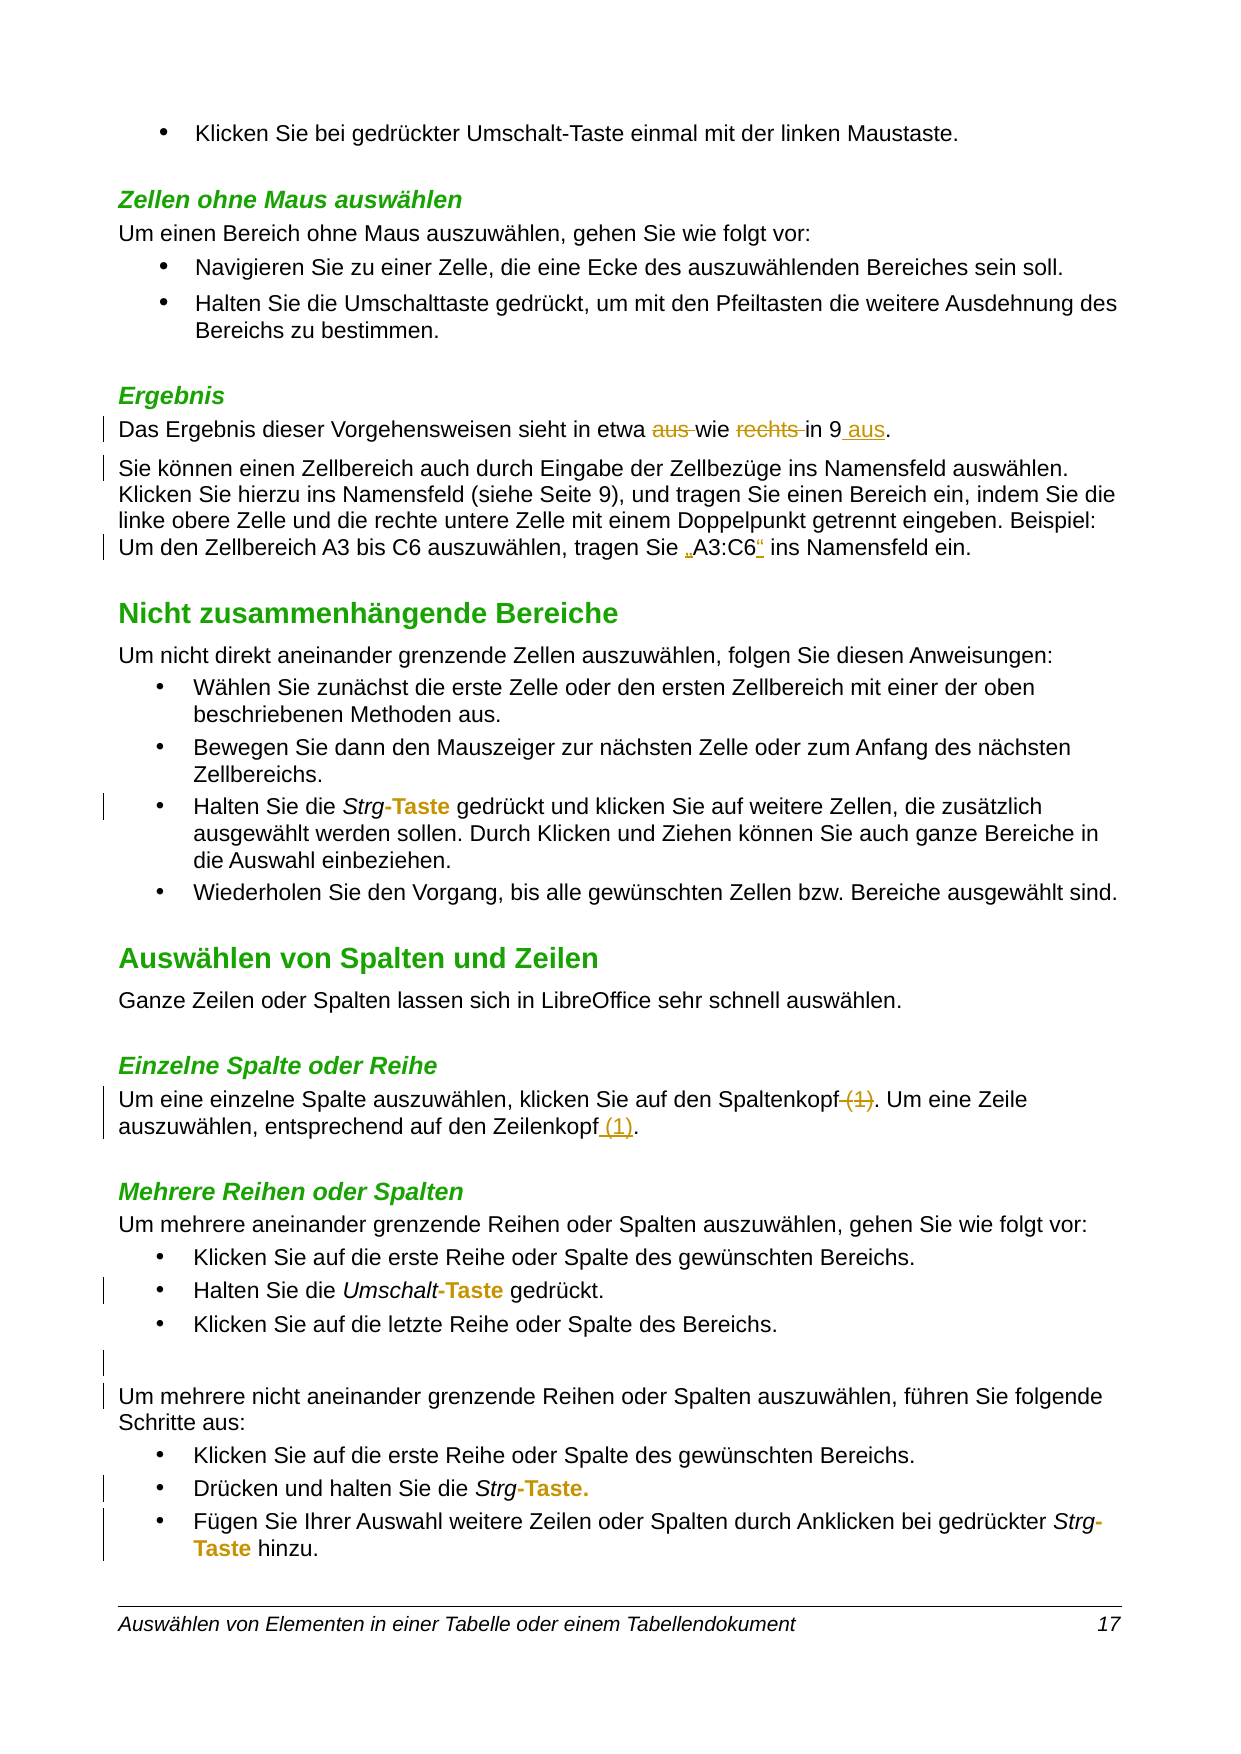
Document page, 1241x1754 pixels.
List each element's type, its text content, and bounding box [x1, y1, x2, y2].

list Halten Sie die Umschalt-Taste gedrückt. [156, 1277, 1122, 1304]
list Um mehrere aneinander grenzende Reihen oder Spalten auszuwählen, gehen Sie wie folgt vor: [118, 1211, 1122, 1238]
list Wählen Sie zunächst die erste Zelle oder den ersten Zellbereich mit einer der oben beschriebenen Methoden aus. [156, 674, 1122, 728]
list Halten Sie die Umschalttaste gedrückt, um mit den Pfeiltasten die weitere Ausdehnung des Bereichs zu bestimmen. [156, 288, 1122, 343]
list Bewegen Sie dann den Mauszeiger zur nächsten Zelle oder zum Anfang des nächsten Zellbereichs. [156, 734, 1122, 787]
list Drücken und halten Sie die Strg-Taste. [156, 1475, 1122, 1502]
subtitle Nicht zusammenhängende Bereiche [118, 596, 1122, 629]
list Wiederholen Sie den Vorgang, bis alle gewünschten Zellen bzw. Bereiche ausgewählt sind. [156, 879, 1122, 906]
list Klicken Sie auf die letzte Reihe oder Spalte des Bereichs. [156, 1311, 1122, 1337]
subtitle Auswählen von Spalten und Zeilen [118, 941, 1122, 975]
list Navigieren Sie zu einer Zelle, die eine Ecke des auszuwählenden Bereiches sein soll. [156, 252, 1122, 282]
list Klicken Sie auf die erste Reihe oder Spalte des gewünschten Bereichs. [156, 1442, 1122, 1469]
list Um einen Bereich ohne Maus auszuwählen, gehen Sie wie folgt vor: [118, 220, 1122, 246]
subtitle Einzelne Spalte oder Reihe [118, 1051, 1122, 1080]
list Klicken Sie bei gedrückter Umschalt-Taste einmal mit der linken Maustaste. [156, 118, 1122, 147]
text Ganze Zeilen oder Spalten lassen sich in LibreOffice sehr schnell auswählen. [118, 987, 1122, 1014]
list Klicken Sie auf die erste Reihe oder Spalte des gewünschten Bereichs. [156, 1244, 1122, 1271]
text Um eine einzelne Spalte auszuwählen, klicken Sie auf den Spaltenkopf. Um eine Zeile auszuwählen, entsprechend auf den Zeilenkopf (Abbildung 1). [118, 1086, 1122, 1139]
list Halten Sie die Strg-Taste gedrückt und klicken Sie auf weitere Zellen, die zusätzlich ausgewählt werden sollen. Durch Klicken und Ziehen können Sie auch ganze Bereiche in die Auswahl einbeziehen. [156, 793, 1122, 873]
list Um nicht direkt aneinander grenzende Zellen auszuwählen, folgen Sie diesen Anweisungen: [118, 642, 1122, 668]
subtitle Mehrere Reihen oder Spalten [118, 1176, 1122, 1205]
subtitle Zellen ohne Maus auswählen [118, 185, 1122, 213]
subtitle Ergebnis [118, 381, 1122, 409]
list Um mehrere nicht aneinander grenzende Reihen oder Spalten auszuwählen, führen Sie folgende Schritte aus: [118, 1350, 1122, 1435]
text Das Ergebnis dieser Vorgehensweisen sieht in etwa wie in Abbildung 9 aus. [118, 416, 1122, 442]
text Sie können einen Zellbereich auch durch Eingabe der Zellbezüge ins Namensfeld auswählen. Klicken Sie hierzu ins Namensfeld (siehe Seite 9), und tragen Sie einen Bereich ein, indem Sie die linke obere Zelle und die rechte untere Zelle mit einem Doppelpunkt getrennt eingeben. Beispiel: Um den Zellbereich A3 bis C6 auszuwählen, tragen Sie „A3:C6“ ins Namensfeld ein. [118, 455, 1122, 560]
list Fügen Sie Ihrer Auswahl weitere Zeilen oder Spalten durch Anklicken bei gedrückter Strg-Taste hinzu. [156, 1508, 1122, 1561]
